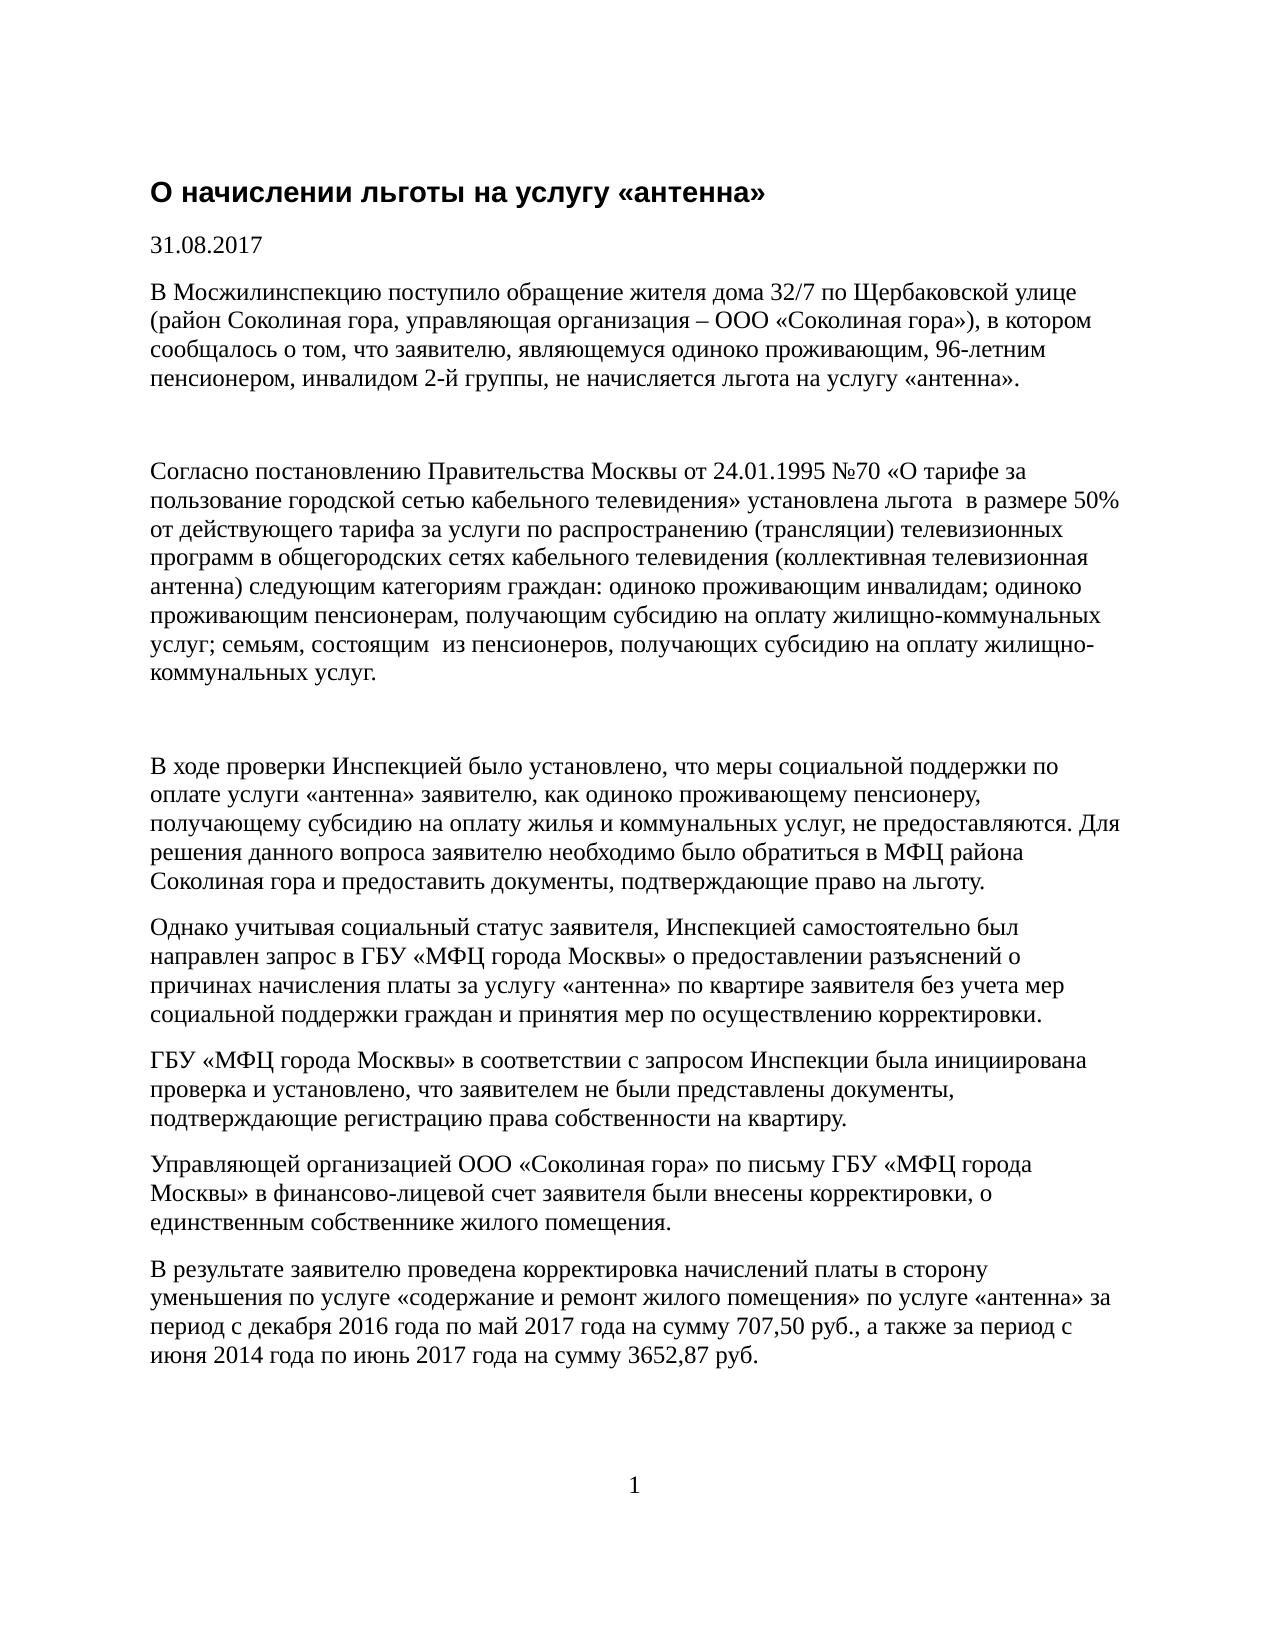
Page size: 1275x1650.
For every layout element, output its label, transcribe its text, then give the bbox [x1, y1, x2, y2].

subtitle О начислении льготы на услугу «антенна» [150, 175, 1125, 208]
text 31.08.2017 [150, 230, 1125, 259]
text ГБУ «МФЦ города Москвы» в соответствии с запросом Инспекции была инициирована проверка и установлено, что заявителем не были представлены документы, подтверждающие регистрацию права собственности на квартиру. [150, 1045, 1125, 1132]
text Управляющей организацией ООО «Соколиная гора» по письму ГБУ «МФЦ города Москвы» в финансово-лицевой счет заявителя были внесены корректировки, о единственным собственнике жилого помещения. [150, 1149, 1125, 1236]
text В ходе проверки Инспекцией было установлено, что меры социальной поддержки по оплате услуги «антенна» заявителю, как одиноко проживающему пенсионеру, получающему субсидию на оплату жилья и коммунальных услуг, не предоставляются. Для решения данного вопроса заявителю необходимо было обратиться в МФЦ района Соколиная гора и предоставить документы, подтверждающие право на льготу. [150, 751, 1125, 894]
text Согласно постановлению Правительства Москвы от 24.01.1995 №70 «О тарифе за пользование городской сетью кабельного телевидения» установлена льгота в размере 50% от действующего тарифа за услуги по распространению (трансляции) телевизионных программ в общегородских сетях кабельного телевидения (коллективная телевизионная антенна) следующим категориям граждан: одиноко проживающим инвалидам; одиноко проживающим пенсионерам, получающим субсидию на оплату жилищно-коммунальных услуг; семьям, состоящим из пенсионеров, получающих субсидию на оплату жилищно-коммунальных услуг. [150, 456, 1125, 686]
text В Мосжилинспекцию поступило обращение жителя дома 32/7 по Щербаковской улице (район Соколиная гора, управляющая организация – ООО «Соколиная гора»), в котором сообщалось о том, что заявителю, являющемуся одиноко проживающим, 96-летним пенсионером, инвалидом 2-й группы, не начисляется льгота на услугу «антенна». [150, 277, 1125, 392]
text Однако учитывая социальный статус заявителя, Инспекцией самостоятельно был направлен запрос в ГБУ «МФЦ города Москвы» о предоставлении разъяснений о причинах начисления платы за услугу «антенна» по квартире заявителя без учета мер социальной поддержки граждан и принятия мер по осуществлению корректировки. [150, 912, 1125, 1027]
text В результате заявителю проведена корректировка начислений платы в сторону уменьшения по услуге «содержание и ремонт жилого помещения» по услуге «антенна» за период с декабря 2016 года по май 2017 года на сумму 707,50 руб., а также за период с июня 2014 года по июнь 2017 года на сумму 3652,87 руб. [150, 1254, 1125, 1369]
